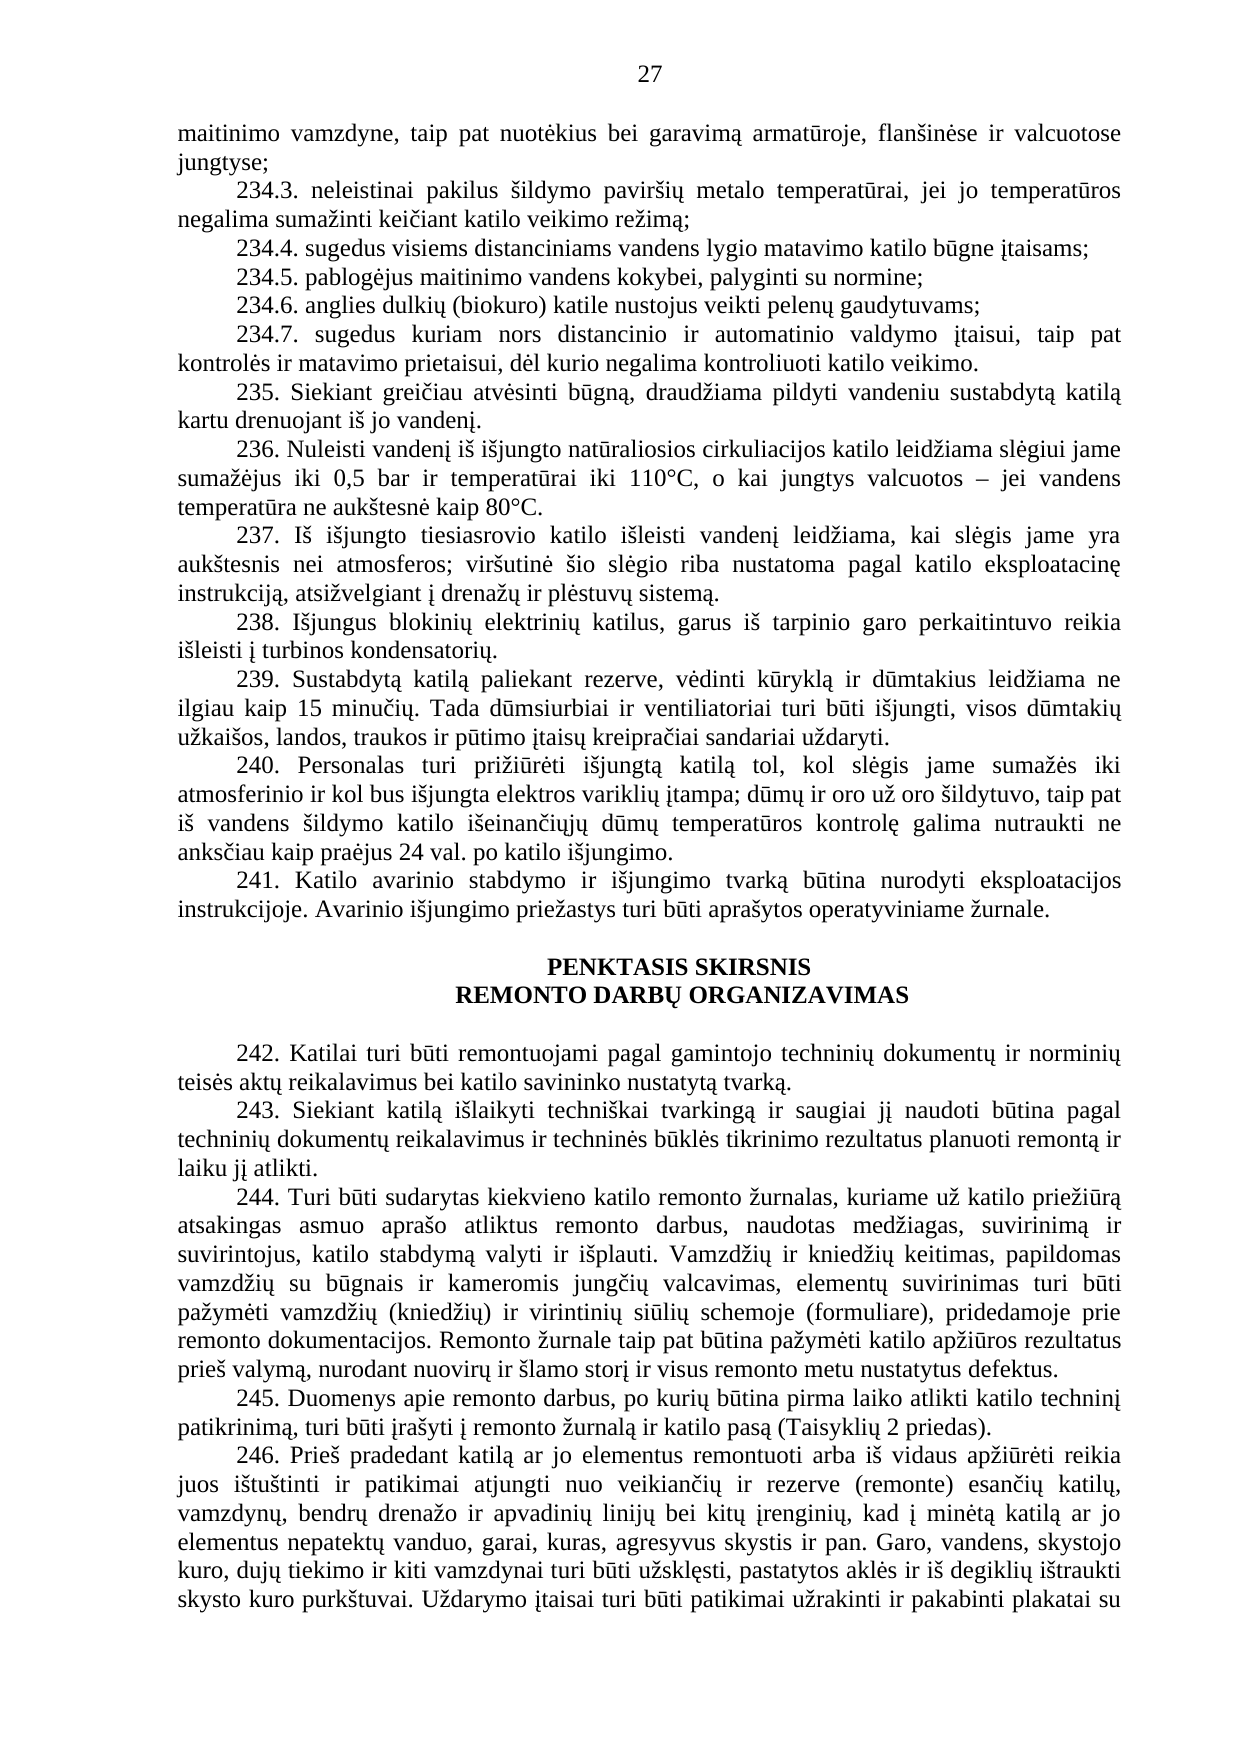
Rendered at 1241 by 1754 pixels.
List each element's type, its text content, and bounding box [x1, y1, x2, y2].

text 235. Siekiant greičiau atvėsinti būgną, draudžiama pildyti vandeniu sustabdytą katilą kartu drenuojant iš jo vandenį. [177, 377, 1122, 434]
text 240. Personalas turi prižiūrėti išjungtą katilą tol, kol slėgis jame sumažės iki atmosferinio ir kol bus išjungta elektros variklių įtampa; dūmų ir oro už oro šildytuvo, taip pat iš vandens šildymo katilo išeinančiųjų dūmų temperatūros kontrolę galima nutraukti ne anksčiau kaip praėjus 24 val. po katilo išjungimo. [177, 751, 1122, 866]
text 234.5. pablogėjus maitinimo vandens kokybei, palyginti su normine; [177, 262, 1122, 291]
text 241. Katilo avarinio stabdymo ir išjungimo tvarką būtina nurodyti eksploatacijos instrukcijoje. Avarinio išjungimo priežastys turi būti aprašytos operatyviniame žurnale. [177, 866, 1122, 923]
text 246. Prieš pradedant katilą ar jo elementus remontuoti arba iš vidaus apžiūrėti reikia juos ištuštinti ir patikimai atjungti nuo veikiančių ir rezerve (remonte) esančių katilų, vamzdynų, bendrų drenažo ir apvadinių linijų bei kitų įrenginių, kad į minėtą katilą ar jo elementus nepatektų vanduo, garai, kuras, agresyvus skystis ir pan. Garo, vandens, skystojo kuro, dujų tiekimo ir kiti vamzdynai turi būti užsklęsti, pastatytos aklės ir iš degiklių ištraukti skysto kuro purkštuvai. Uždarymo įtaisai turi būti patikimai užrakinti ir pakabinti plakatai su [177, 1441, 1122, 1613]
text REMONTO DARBŲ ORGANIZAVIMAS [177, 981, 1122, 1009]
text 238. Išjungus blokinių elektrinių katilus, garus iš tarpinio garo perkaitintuvo reikia išleisti į turbinos kondensatorių. [177, 607, 1122, 664]
text 234.3. neleistinai pakilus šildymo paviršių metalo temperatūrai, jei jo temperatūros negalima sumažinti keičiant katilo veikimo režimą; [177, 176, 1122, 233]
text 234.6. anglies dulkių (biokuro) katile nustojus veikti pelenų gaudytuvams; [177, 291, 1122, 319]
text 243. Siekiant katilą išlaikyti techniškai tvarkingą ir saugiai jį naudoti būtina pagal techninių dokumentų reikalavimus ir techninės būklės tikrinimo rezultatus planuoti remontą ir laiku jį atlikti. [177, 1096, 1122, 1182]
text 234.4. sugedus visiems distanciniams vandens lygio matavimo katilo būgne įtaisams; [177, 233, 1122, 262]
text 242. Katilai turi būti remontuojami pagal gamintojo techninių dokumentų ir norminių teisės aktų reikalavimus bei katilo savininko nustatytą tvarką. [177, 1038, 1122, 1096]
text maitinimo vamzdyne, taip pat nuotėkius bei garavimą armatūroje, flanšinėse ir valcuotose jungtyse; [177, 118, 1122, 176]
text penktasis skirsnis [177, 952, 1122, 981]
text 245. Duomenys apie remonto darbus, po kurių būtina pirma laiko atlikti katilo techninį patikrinimą, turi būti įrašyti į remonto žurnalą ir katilo pasą (Taisyklių 2 priedas). [177, 1383, 1122, 1441]
text 236. Nuleisti vandenį iš išjungto natūraliosios cirkuliacijos katilo leidžiama slėgiui jame sumažėjus iki 0,5 bar ir temperatūrai iki 110°C, o kai jungtys valcuotos – jei vandens temperatūra ne aukštesnė kaip 80°C. [177, 434, 1122, 521]
text 234.7. sugedus kuriam nors distancinio ir automatinio valdymo įtaisui, taip pat kontrolės ir matavimo prietaisui, dėl kurio negalima kontroliuoti katilo veikimo. [177, 319, 1122, 377]
text 244. Turi būti sudarytas kiekvieno katilo remonto žurnalas, kuriame už katilo priežiūrą atsakingas asmuo aprašo atliktus remonto darbus, naudotas medžiagas, suvirinimą ir suvirintojus, katilo stabdymą valyti ir išplauti. Vamzdžių ir kniedžių keitimas, papildomas vamzdžių su būgnais ir kameromis jungčių valcavimas, elementų suvirinimas turi būti pažymėti vamzdžių (kniedžių) ir virintinių siūlių schemoje (formuliare), pridedamoje prie remonto dokumentacijos. Remonto žurnale taip pat būtina pažymėti katilo apžiūros rezultatus prieš valymą, nurodant nuovirų ir šlamo storį ir visus remonto metu nustatytus defektus. [177, 1182, 1122, 1383]
text 239. Sustabdytą katilą paliekant rezerve, vėdinti kūryklą ir dūmtakius leidžiama ne ilgiau kaip 15 minučių. Tada dūmsiurbiai ir ventiliatoriai turi būti išjungti, visos dūmtakių užkaišos, landos, traukos ir pūtimo įtaisų kreipračiai sandariai uždaryti. [177, 664, 1122, 751]
text 237. Iš išjungto tiesiasrovio katilo išleisti vandenį leidžiama, kai slėgis jame yra aukštesnis nei atmosferos; viršutinė šio slėgio riba nustatoma pagal katilo eksploatacinę instrukciją, atsižvelgiant į drenažų ir plėstuvų sistemą. [177, 521, 1122, 607]
